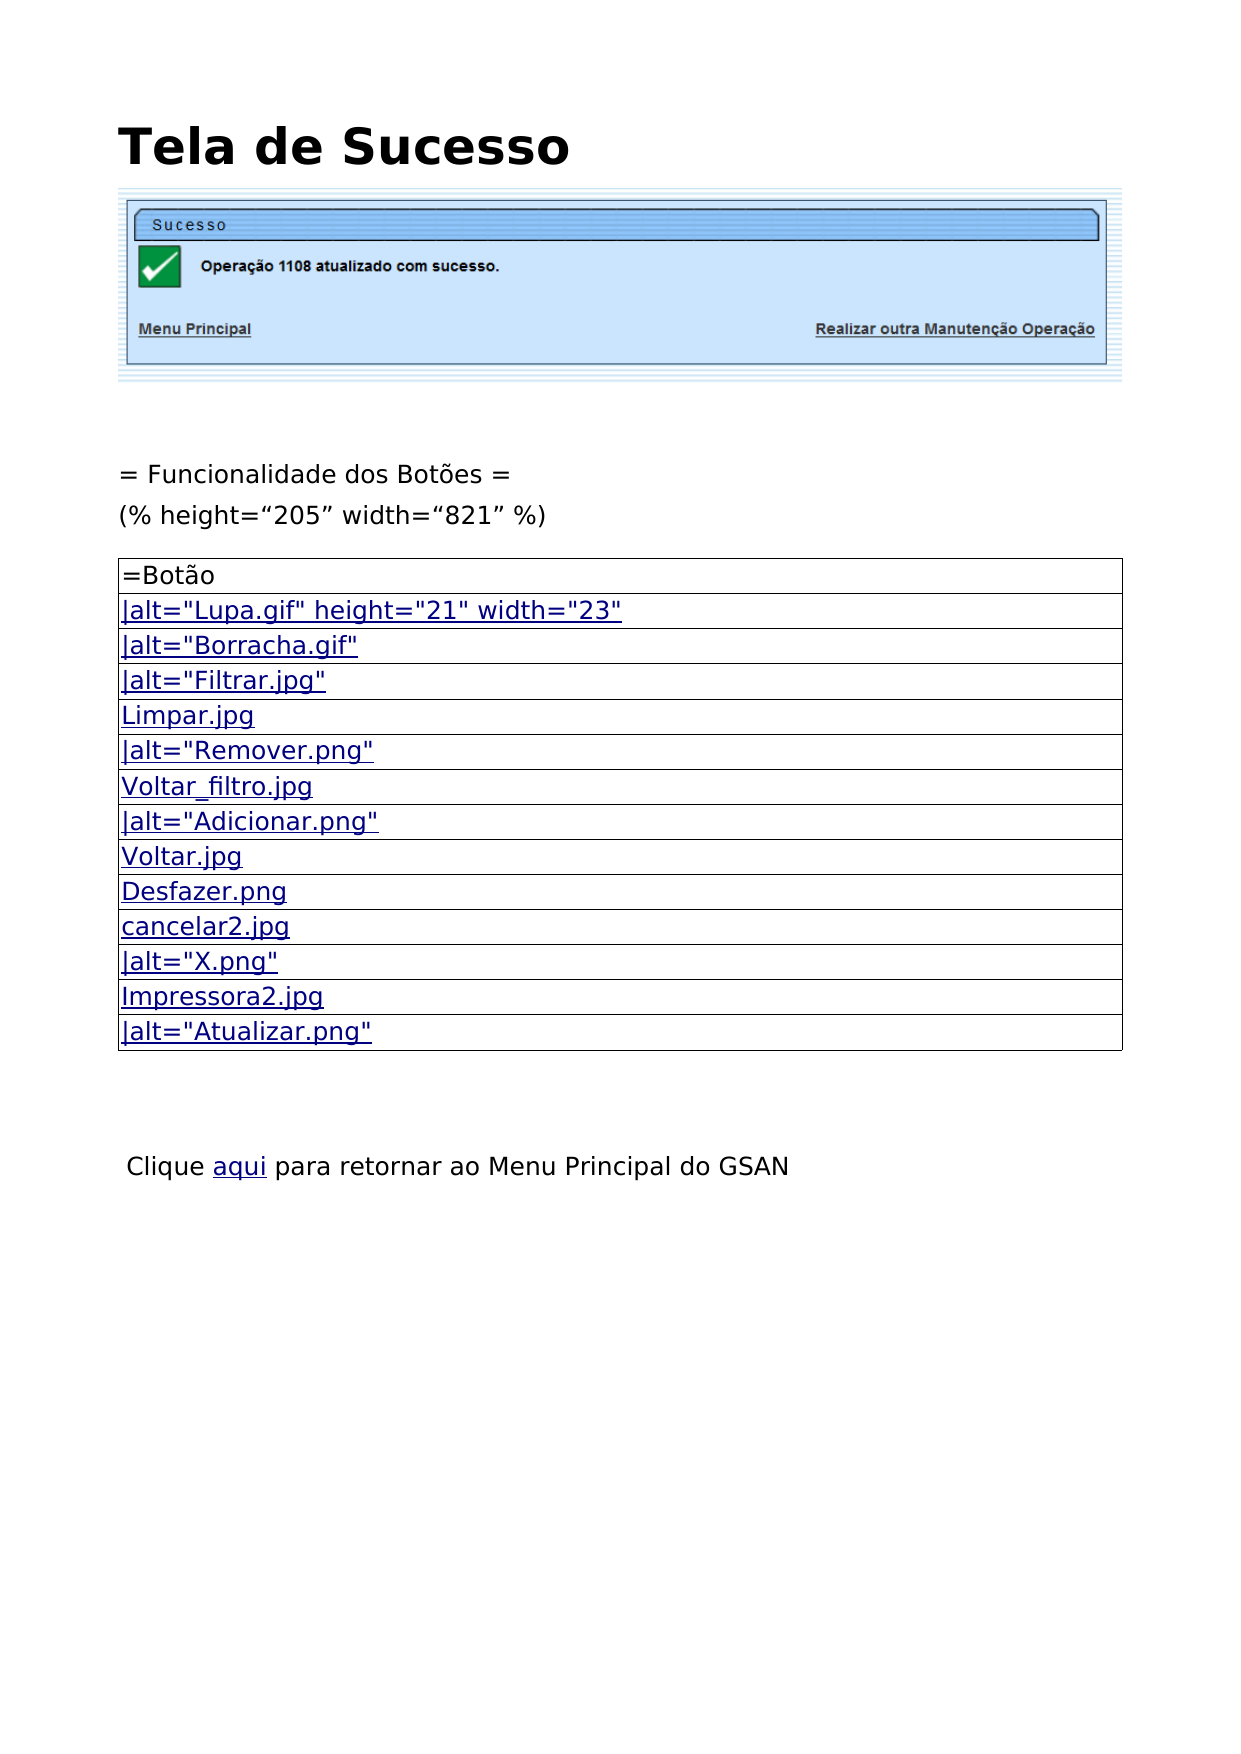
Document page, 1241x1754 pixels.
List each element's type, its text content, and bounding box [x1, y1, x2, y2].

subtitle Tela de Sucesso [118, 118, 1122, 176]
table_cell |alt="Borracha.gif" [119, 629, 1122, 663]
text = Funcionalidade dos Botões = [118, 460, 1122, 489]
text Clique aqui para retornar ao Menu Principal do GSAN [118, 1064, 1122, 1181]
table_cell Desfazer.png [119, 875, 1122, 909]
table_cell Voltar_filtro.jpg [119, 770, 1122, 804]
table_header =Botão [119, 559, 1122, 593]
table_cell |alt="Lupa.gif" height="21" width="23" [119, 594, 1122, 628]
table_cell |alt="Atualizar.png" [119, 1015, 1122, 1049]
table_cell |alt="Filtrar.jpg" [119, 664, 1122, 698]
table_cell Limpar.jpg [119, 700, 1122, 733]
table_cell |alt="Remover.png" [119, 735, 1122, 769]
picture [118, 188, 1123, 384]
table_cell cancelar2.jpg [119, 910, 1122, 944]
table_cell |alt="Adicionar.png" [119, 805, 1122, 839]
table_cell Impressora2.jpg [119, 980, 1122, 1014]
table_cell Voltar.jpg [119, 840, 1122, 874]
text (% height=“205” width=“821” %) [118, 502, 1122, 531]
table_cell |alt="X.png" [119, 945, 1122, 979]
